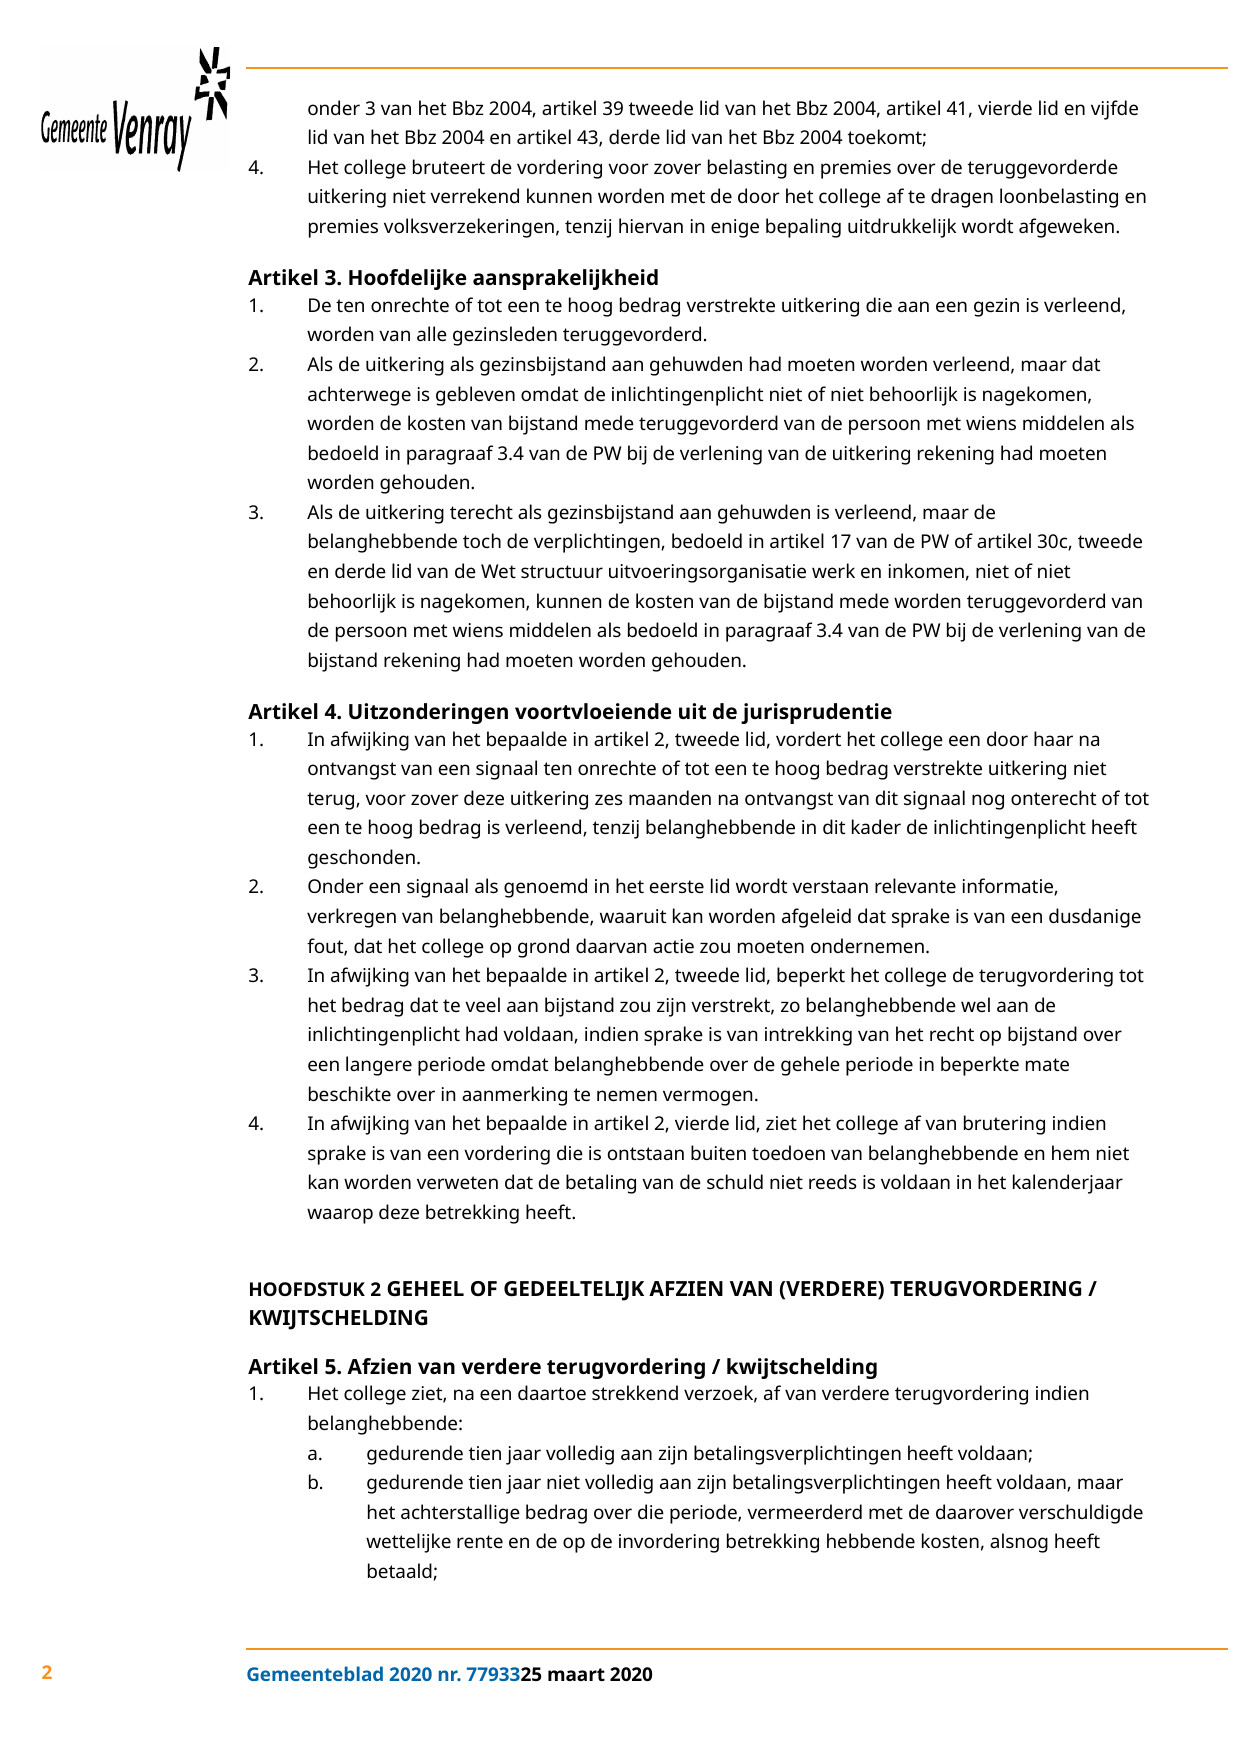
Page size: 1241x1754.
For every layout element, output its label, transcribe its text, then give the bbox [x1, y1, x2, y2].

list De ten onrechte of tot een te hoog bedrag verstrekte uitkering die aan een gezin is verleend, worden van alle gezinsleden teruggevorderd. [248, 292, 1152, 347]
text Artikel 4. Uitzonderingen voortvloeiende uit de jurisprudentie [248, 697, 1152, 726]
list Onder een signaal als genoemd in het eerste lid wordt verstaan relevante informatie, verkregen van belanghebbende, waaruit kan worden afgeleid dat sprake is van een dusdanige fout, dat het college op grond daarvan actie zou moeten ondernemen. [248, 874, 1152, 959]
list In afwijking van het bepaalde in artikel 2, vierde lid, ziet het college af van brutering indien sprake is van een vordering die is ontstaan buiten toedoen van belanghebbende en hem niet kan worden verweten dat de betaling van de schuld niet reeds is voldaan in het kalenderjaar waarop deze betrekking heeft. [248, 1110, 1152, 1225]
text Artikel 3. Hoofdelijke aansprakelijkheid [248, 263, 1152, 292]
text HOOFDSTUK 2 GEHEEL OF GEDEELTELIJK AFZIEN VAN (VERDERE) TERUGVORDERING / KWIJTSCHELDING [248, 1274, 1152, 1331]
list gedurende tien jaar volledig aan zijn betalingsverplichtingen heeft voldaan; [307, 1440, 1152, 1465]
list Als de uitkering als gezinsbijstand aan gehuwden had moeten worden verleend, maar dat achterwege is gebleven omdat de inlichtingenplicht niet of niet behoorlijk is nagekomen, worden de kosten van bijstand mede teruggevorderd van de persoon met wiens middelen als bedoeld in paragraaf 3.4 van de PW bij de verlening van de uitkering rekening had moeten worden gehouden. [248, 351, 1152, 495]
picture [41, 47, 231, 172]
list Het college bruteert de vordering voor zover belasting en premies over de teruggevorderde uitkering niet verrekend kunnen worden met de door het college af te dragen loonbelasting en premies volksverzekeringen, tenzij hiervan in enige bepaling uitdrukkelijk wordt afgeweken. [248, 154, 1152, 239]
list In afwijking van het bepaalde in artikel 2, tweede lid, vordert het college een door haar na ontvangst van een signaal ten onrechte of tot een te hoog bedrag verstrekte uitkering niet terug, voor zover deze uitkering zes maanden na ontvangst van dit signaal nog onterecht of tot een te hoog bedrag is verleend, tenzij belanghebbende in dit kader de inlichtingenplicht heeft geschonden. [248, 726, 1152, 870]
list Het college ziet, na een daartoe strekkend verzoek, af van verdere terugvordering indien belanghebbende: [248, 1381, 1152, 1436]
list onder 3 van het Bbz 2004, artikel 39 tweede lid van het Bbz 2004, artikel 41, vierde lid en vijfde lid van het Bbz 2004 en artikel 43, derde lid van het Bbz 2004 toekomt; [248, 95, 1152, 150]
list In afwijking van het bepaalde in artikel 2, tweede lid, beperkt het college de terugvordering tot het bedrag dat te veel aan bijstand zou zijn verstrekt, zo belanghebbende wel aan de inlichtingenplicht had voldaan, indien sprake is van intrekking van het recht op bijstand over een langere periode omdat belanghebbende over de gehele periode in beperkte mate beschikte over in aanmerking te nemen vermogen. [248, 962, 1152, 1107]
list gedurende tien jaar niet volledig aan zijn betalingsverplichtingen heeft voldaan, maar het achterstallige bedrag over die periode, vermeerderd met de daarover verschuldigde wettelijke rente en de op de invordering betrekking hebbende kosten, alsnog heeft betaald; [307, 1469, 1152, 1584]
text Artikel 5. Afzien van verdere terugvordering / kwijtschelding [248, 1352, 1152, 1381]
list Als de uitkering terecht als gezinsbijstand aan gehuwden is verleend, maar de belanghebbende toch de verplichtingen, bedoeld in artikel 17 van de PW of artikel 30c, tweede en derde lid van de Wet structuur uitvoeringsorganisatie werk en inkomen, niet of niet behoorlijk is nagekomen, kunnen de kosten van de bijstand mede worden teruggevorderd van de persoon met wiens middelen als bedoeld in paragraaf 3.4 van de PW bij de verlening van de bijstand rekening had moeten worden gehouden. [248, 499, 1152, 673]
